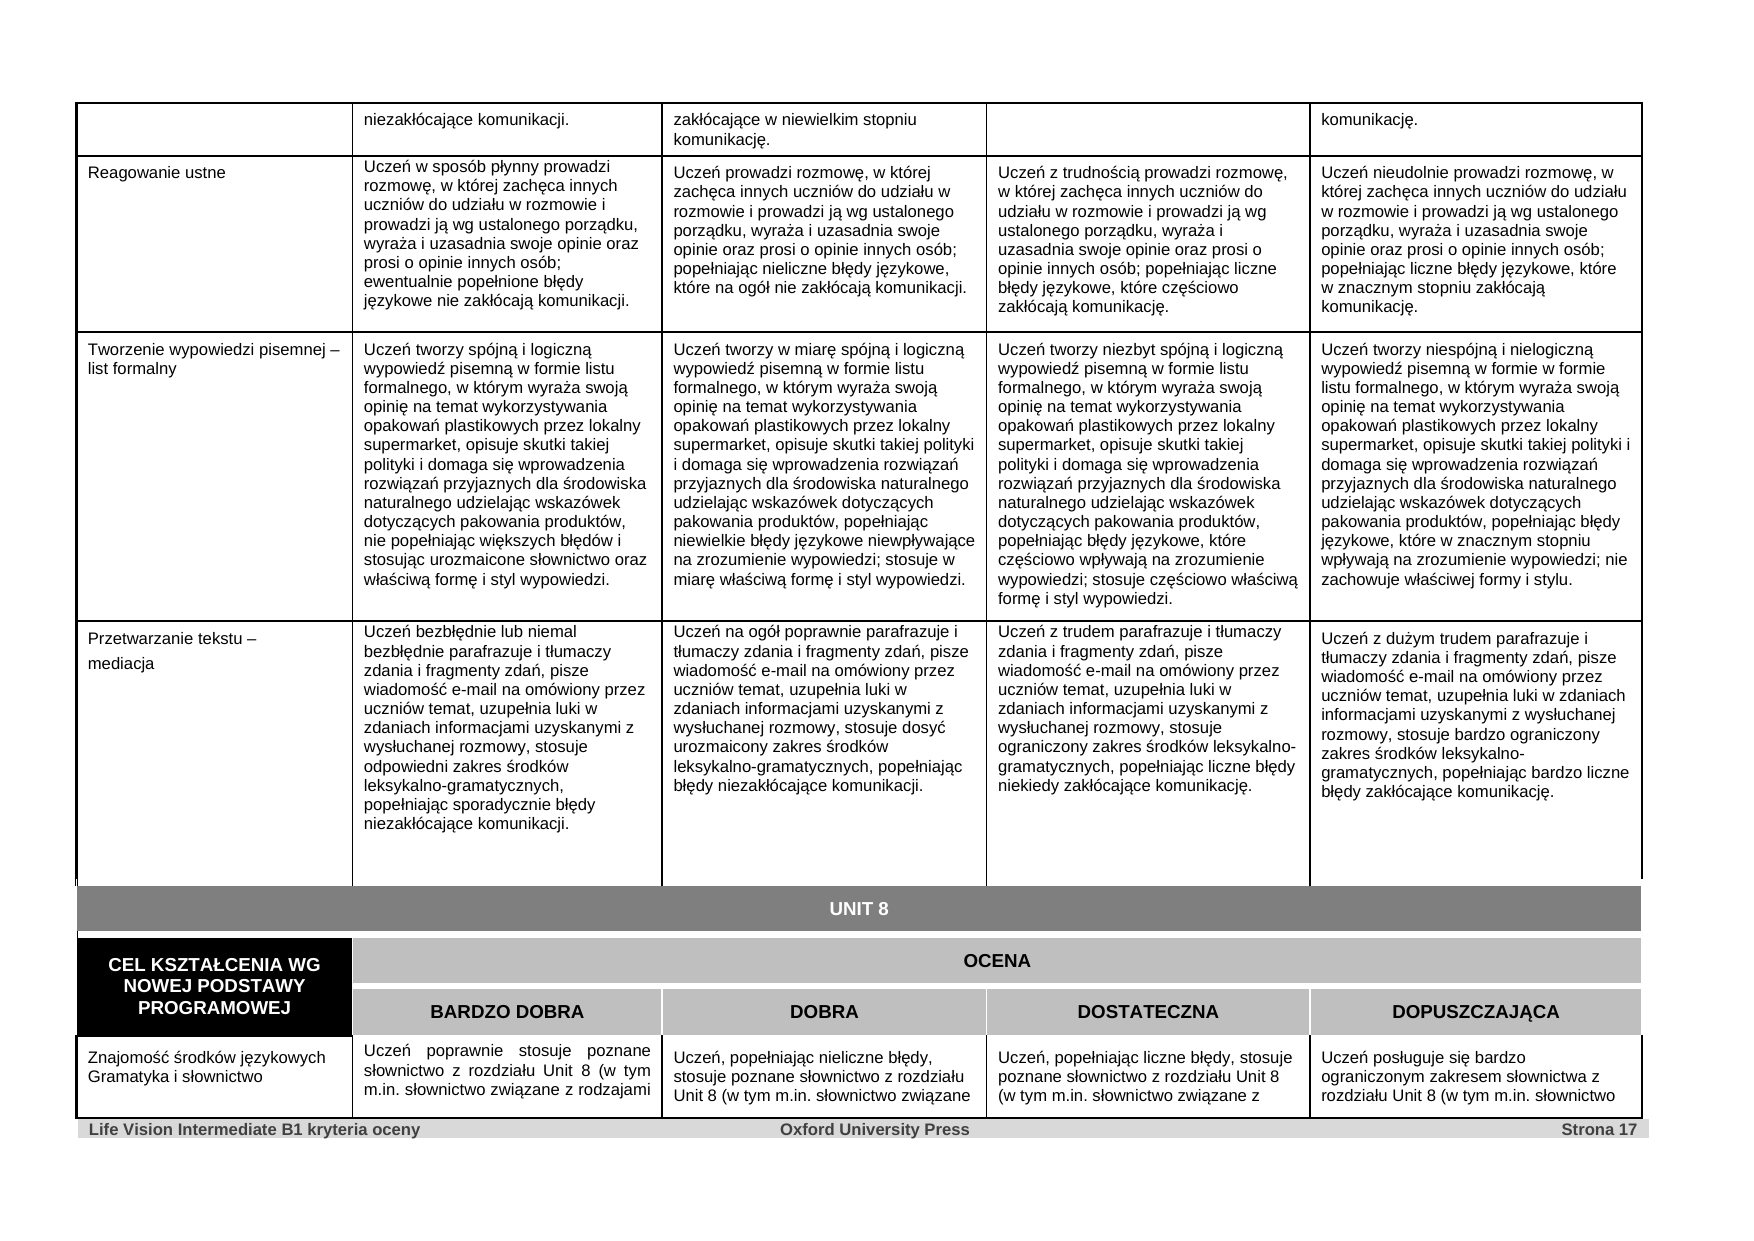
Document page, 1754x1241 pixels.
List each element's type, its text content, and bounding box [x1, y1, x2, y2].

table_cell [1643, 102, 1652, 155]
table_cell DOSTATECZNA [987, 989, 1309, 1035]
table_cell zakłócające w niewielkim stopniu komunikację. [663, 104, 986, 155]
table_cell Uczeń nieudolnie prowadzi rozmowę, w której zachęca innych uczniów do udziału w rozmowie i prowadzi ją wg ustalonego porządku, wyraża i uzasadnia swoje opinie oraz prosi o opinie innych osób; popełniając liczne błędy językowe, które w znacznym stopniu zakłócają komunikację. [1311, 157, 1641, 331]
table_cell Tworzenie wypowiedzi pisemnej – list formalny [78, 333, 352, 620]
table_cell Uczeń z trudnością prowadzi rozmowę, w której zachęca innych uczniów do udziału w rozmowie i prowadzi ją wg ustalonego porządku, wyraża i uzasadnia swoje opinie oraz prosi o opinie innych osób; popełniając liczne błędy językowe, które częściowo zakłócają komunikację. [987, 157, 1309, 331]
table_cell UNIT 8 [77, 886, 1641, 931]
table_cell Reagowanie ustne [78, 157, 352, 331]
table_cell [1643, 331, 1652, 620]
table_cell Przetwarzanie tekstu – mediacja [78, 622, 352, 879]
table_cell [1643, 1035, 1652, 1117]
table_cell Uczeń z trudem parafrazuje i tłumaczy zdania i fragmenty zdań, pisze wiadomość e-mail na omówiony przez uczniów temat, uzupełnia luki w zdaniach informacjami uzyskanymi z wysłuchanej rozmowy, stosuje ograniczony zakres środków leksykalno-gramatycznych, popełniając liczne błędy niekiedy zakłócające komunikację. [987, 622, 1309, 879]
table_cell Uczeń poprawnie stosuje poznane słownictwo z rozdziału Unit 8 (w tym m.in. słownictwo związane z rodzajami [353, 1041, 661, 1117]
table_cell DOPUSZCZAJĄCA [1311, 989, 1641, 1035]
table_cell Uczeń bezbłędnie lub niemal bezbłędnie parafrazuje i tłumaczy zdania i fragmenty zdań, pisze wiadomość e-mail na omówiony przez uczniów temat, uzupełnia luki w zdaniach informacjami uzyskanymi z wysłuchanej rozmowy, stosuje odpowiedni zakres środków leksykalno-gramatycznych, popełniając sporadycznie błędy niezakłócające komunikacji. [353, 622, 661, 879]
table_cell Znajomość środków językowych Gramatyka i słownictwo [78, 1037, 352, 1117]
table_cell Uczeń, popełniając liczne błędy, stosuje poznane słownictwo z rozdziału Unit 8 (w tym m.in. słownictwo związane z [987, 1041, 1309, 1117]
table_cell niezakłócające komunikacji. [353, 104, 661, 155]
table_cell [1643, 879, 1652, 931]
table_cell Uczeń tworzy niespójną i nielogiczną wypowiedź pisemną w formie w formie listu formalnego, w którym wyraża swoją opinię na temat wykorzystywania opakowań plastikowych przez lokalny supermarket, opisuje skutki takiej polityki i domaga się wprowadzenia rozwiązań przyjaznych dla środowiska naturalnego udzielając wskazówek dotyczących pakowania produktów, popełniając błędy językowe, które w znacznym stopniu wpływają na zrozumienie wypowiedzi; nie zachowuje właściwej formy i stylu. [1311, 333, 1641, 620]
table_cell OCENA [353, 938, 1641, 983]
table_cell [1643, 155, 1652, 331]
table_cell CEL KSZTAŁCENIA WG NOWEJ PODSTAWY PROGRAMOWEJ [77, 932, 352, 1035]
table_cell komunikację. [1311, 104, 1641, 155]
table_cell Uczeń tworzy niezbyt spójną i logiczną wypowiedź pisemną w formie listu formalnego, w którym wyraża swoją opinię na temat wykorzystywania opakowań plastikowych przez lokalny supermarket, opisuje skutki takiej polityki i domaga się wprowadzenia rozwiązań przyjaznych dla środowiska naturalnego udzielając wskazówek dotyczących pakowania produktów, popełniając błędy językowe, które częściowo wpływają na zrozumienie wypowiedzi; stosuje częściowo właściwą formę i styl wypowiedzi. [987, 333, 1309, 620]
table_cell Uczeń w sposób płynny prowadzi rozmowę, w której zachęca innych uczniów do udziału w rozmowie i prowadzi ją wg ustalonego porządku, wyraża i uzasadnia swoje opinie oraz prosi o opinie innych osób; ewentualnie popełnione błędy językowe nie zakłócają komunikacji. [353, 157, 661, 331]
table_cell [1643, 983, 1652, 1035]
table_cell [78, 104, 352, 155]
table_cell Uczeń tworzy spójną i logiczną wypowiedź pisemną w formie listu formalnego, w którym wyraża swoją opinię na temat wykorzystywania opakowań plastikowych przez lokalny supermarket, opisuje skutki takiej polityki i domaga się wprowadzenia rozwiązań przyjaznych dla środowiska naturalnego udzielając wskazówek dotyczących pakowania produktów, nie popełniając większych błędów i stosując urozmaicone słownictwo oraz właściwą formę i styl wypowiedzi. [353, 333, 661, 620]
table_cell Uczeń na ogół poprawnie parafrazuje i tłumaczy zdania i fragmenty zdań, pisze wiadomość e-mail na omówiony przez uczniów temat, uzupełnia luki w zdaniach informacjami uzyskanymi z wysłuchanej rozmowy, stosuje dosyć urozmaicony zakres środków leksykalno-gramatycznych, popełniając błędy niezakłócające komunikacji. [663, 622, 986, 879]
table_cell [1643, 620, 1652, 879]
table_cell [1643, 931, 1652, 983]
table_cell DOBRA [663, 989, 986, 1035]
table_cell BARDZO DOBRA [353, 989, 661, 1035]
table_cell [987, 104, 1309, 155]
table_cell Uczeń tworzy w miarę spójną i logiczną wypowiedź pisemną w formie listu formalnego, w którym wyraża swoją opinię na temat wykorzystywania opakowań plastikowych przez lokalny supermarket, opisuje skutki takiej polityki i domaga się wprowadzenia rozwiązań przyjaznych dla środowiska naturalnego udzielając wskazówek dotyczących pakowania produktów, popełniając niewielkie błędy językowe niewpływające na zrozumienie wypowiedzi; stosuje w miarę właściwą formę i styl wypowiedzi. [663, 333, 986, 620]
table_cell Uczeń, popełniając nieliczne błędy, stosuje poznane słownictwo z rozdziału Unit 8 (w tym m.in. słownictwo związane [663, 1041, 986, 1117]
table_cell Uczeń prowadzi rozmowę, w której zachęca innych uczniów do udziału w rozmowie i prowadzi ją wg ustalonego porządku, wyraża i uzasadnia swoje opinie oraz prosi o opinie innych osób; popełniając nieliczne błędy językowe, które na ogół nie zakłócają komunikacji. [663, 157, 986, 331]
table_cell Uczeń posługuje się bardzo ograniczonym zakresem słownictwa z rozdziału Unit 8 (w tym m.in. słownictwo [1311, 1041, 1641, 1117]
table_cell Uczeń z dużym trudem parafrazuje i tłumaczy zdania i fragmenty zdań, pisze wiadomość e-mail na omówiony przez uczniów temat, uzupełnia luki w zdaniach informacjami uzyskanymi z wysłuchanej rozmowy, stosuje bardzo ograniczony zakres środków leksykalno-gramatycznych, popełniając bardzo liczne błędy zakłócające komunikację. [1311, 622, 1641, 879]
